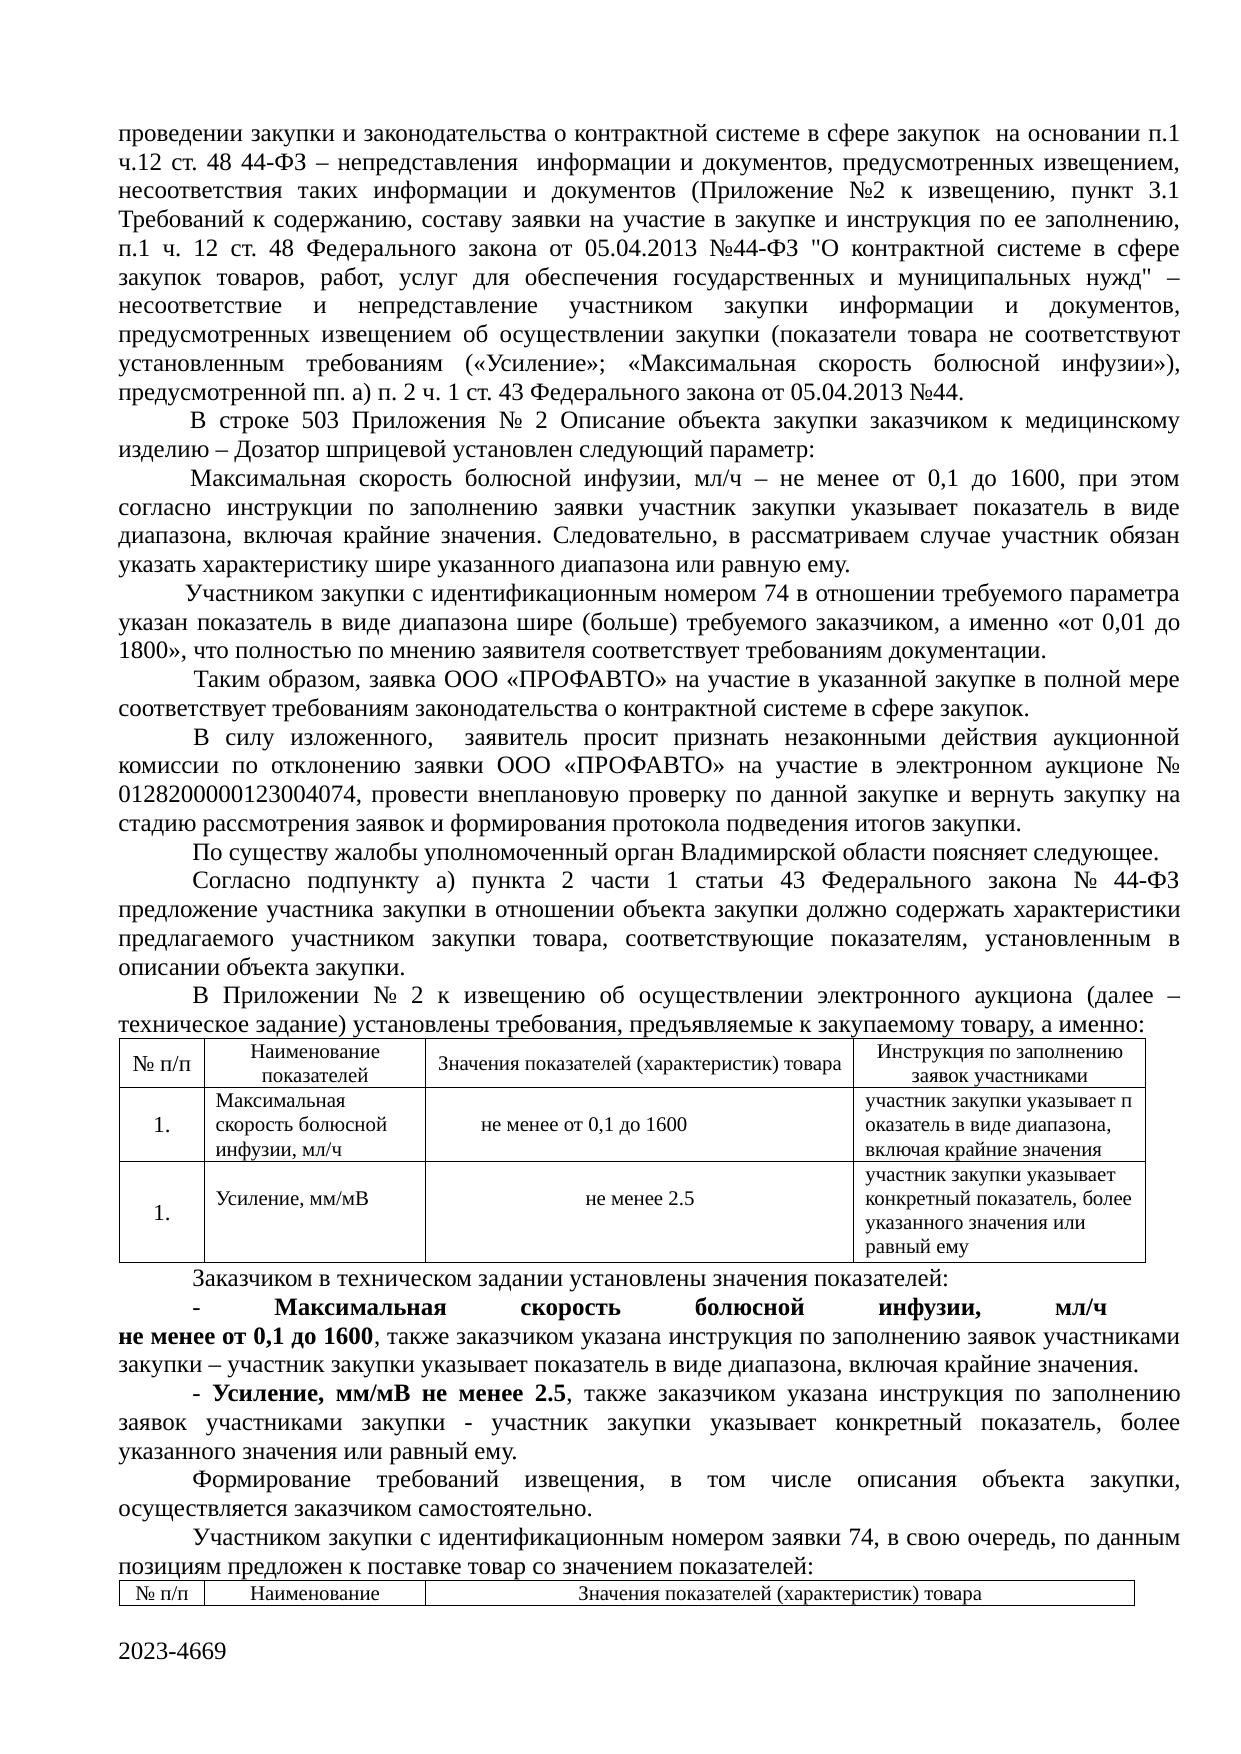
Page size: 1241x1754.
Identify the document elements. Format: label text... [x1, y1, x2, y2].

table_cell участник закупки указывает конкретный показатель, более указанного значения или равный ему [854, 1162, 1145, 1262]
text Заказчиком в техническом задании установлены значения показателей: [118, 1263, 1181, 1292]
text Формирование требований извещения, в том числе описания объекта закупки, осуществляется заказчиком самостоятельно. [118, 1464, 1181, 1522]
table_header Значения показателей (характеристик) товара [426, 1581, 1134, 1604]
text Участником закупки с идентификационным номером заявки 74, в свою очередь, по данным позициям предложен к поставке товар со значением показателей: [118, 1522, 1181, 1579]
table_header Инструкция по заполнению заявок участниками [854, 1039, 1145, 1087]
text Участником закупки с идентификационным номером 74 в отношении требуемого параметра указан показатель в виде диапазона шире (больше) требуемого заказчиком, а именно «от 0,01 до 1800», что полностью по мнению заявителя соответствует требованиям документации. [118, 578, 1181, 664]
text проведении закупки и законодательства о контрактной системе в сфере закупок на основании п.1 ч.12 ст. 48 44-ФЗ – непредставления информации и документов, предусмотренных извещением, несоответствия таких информации и документов (Приложение №2 к извещению, пункт 3.1 Требований к содержанию, составу заявки на участие в закупке и инструкция по ее заполнению, п.1 ч. 12 ст. 48 Федерального закона от 05.04.2013 №44-ФЗ "О контрактной системе в сфере закупок товаров, работ, услуг для обеспечения государственных и муниципальных нужд" – несоответствие и непредставление участником закупки информации и документов, предусмотренных извещением об осуществлении закупки (показатели товара не соответствуют установленным требованиям («Усиление»; «Максимальная скорость болюсной инфузии»), предусмотренной пп. а) п. 2 ч. 1 ст. 43 Федерального закона от 05.04.2013 №44. [118, 118, 1181, 406]
text Согласно подпункту а) пункта 2 части 1 статьи 43 Федерального закона № 44-ФЗ предложение участника закупки в отношении объекта закупки должно содержать характеристики предлагаемого участником закупки товара, соответствующие показателям, установленным в описании объекта закупки. [118, 866, 1181, 981]
table_cell 1. [120, 1088, 204, 1161]
table_cell участник закупки указывает показатель в виде диапазона, включая крайние значения [854, 1088, 1145, 1161]
table_header Наименование [205, 1581, 425, 1604]
table_header № п/п [120, 1039, 204, 1087]
text В строке 503 Приложения № 2 Описание объекта закупки заказчиком к медицинскому изделию – Дозатор шприцевой установлен следующий параметр: [118, 406, 1181, 463]
table_cell не менее 2.5 [426, 1162, 853, 1262]
table_cell Усиление, мм/мВ [205, 1162, 425, 1262]
table_header Наименование показателей [205, 1039, 425, 1087]
text В силу изложенного, заявитель просит признать незаконными действия аукционной комиссии по отклонению заявки ООО «ПРОФАВТО» на участие в электронном аукционе № 0128200000123004074, провести внеплановую проверку по данной закупке и вернуть закупку на стадию рассмотрения заявок и формирования протокола подведения итогов закупки. [118, 722, 1181, 837]
table_header Значения показателей (характеристик) товара [426, 1039, 853, 1087]
text Максимальная скорость болюсной инфузии, мл/ч – не менее от 0,1 до 1600, при этом согласно инструкции по заполнению заявки участник закупки указывает показатель в виде диапазона, включая крайние значения. Следовательно, в рассматриваем случае участник обязан указать характеристику шире указанного диапазона или равную ему. [118, 463, 1181, 578]
text В Приложении № 2 к извещению об осуществлении электронного аукциона (далее – техническое задание) установлены требования, предъявляемые к закупаемому товару, а именно: [118, 981, 1181, 1038]
text - Максимальная скорость болюсной инфузии, мл/ч не менее от 0,1 до 1600, также заказчиком указана инструкция по заполнению заявок участниками закупки – участник закупки указывает показатель в виде диапазона, включая крайние значения. [118, 1292, 1181, 1378]
table_cell Максимальная скорость болюсной инфузии, мл/ч [205, 1088, 425, 1161]
text Таким образом, заявка ООО «ПРОФАВТО» на участие в указанной закупке в полной мере соответствует требованиям законодательства о контрактной системе в сфере закупок. [118, 664, 1181, 722]
text - Усиление, мм/мВ не менее 2.5, также заказчиком указана инструкция по заполнению заявок участниками закупки - участник закупки указывает конкретный показатель, более указанного значения или равный ему. [118, 1378, 1181, 1464]
table_cell 1. [120, 1162, 204, 1262]
table_header № п/п [120, 1581, 204, 1604]
table_cell не менее от 0,1 до 1600 [426, 1088, 853, 1161]
text По существу жалобы уполномоченный орган Владимирской области поясняет следующее. [118, 837, 1181, 866]
